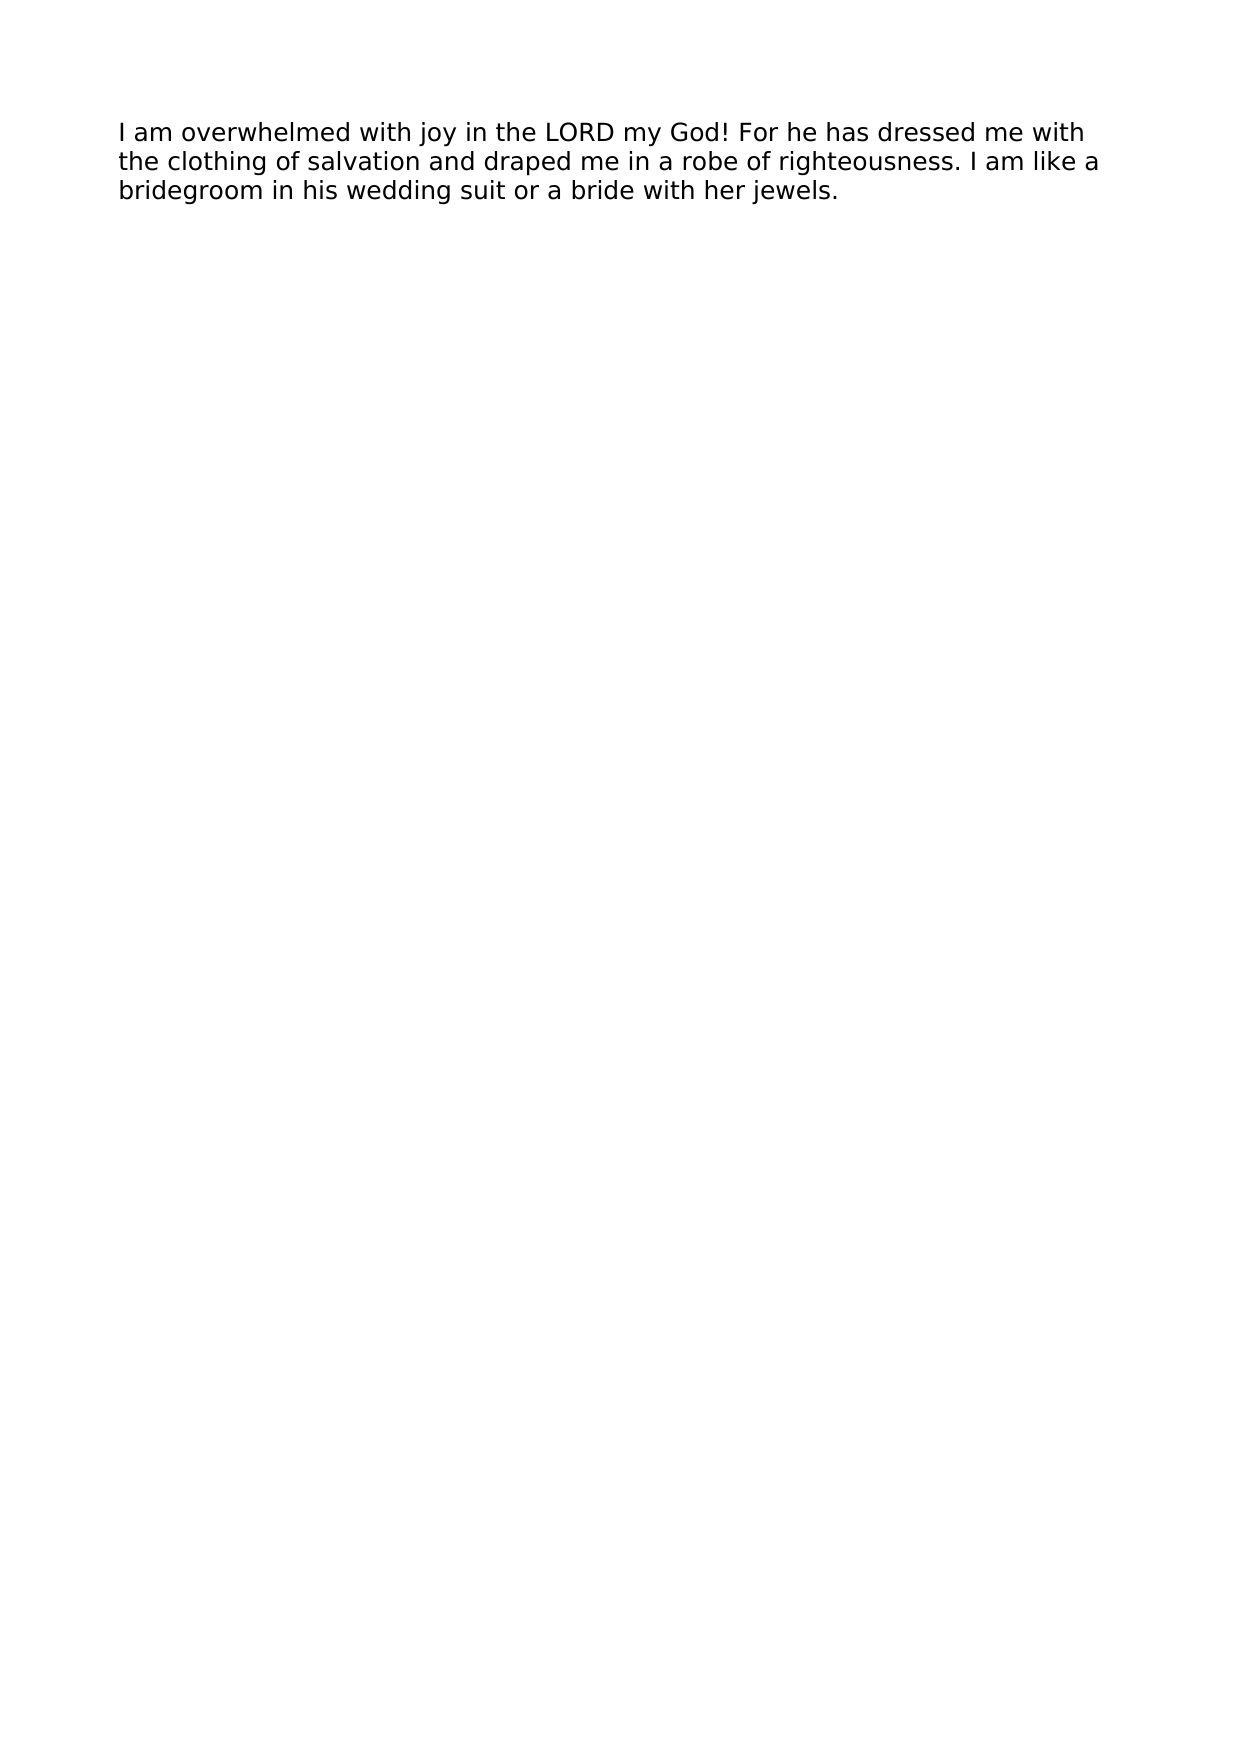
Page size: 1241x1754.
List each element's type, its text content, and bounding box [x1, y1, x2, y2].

text I am overwhelmed with joy in the LORD my God! For he has dressed me with the clothing of salvation and draped me in a robe of righteousness. I am like a bridegroom in his wedding suit or a bride with her jewels. [118, 118, 1122, 206]
